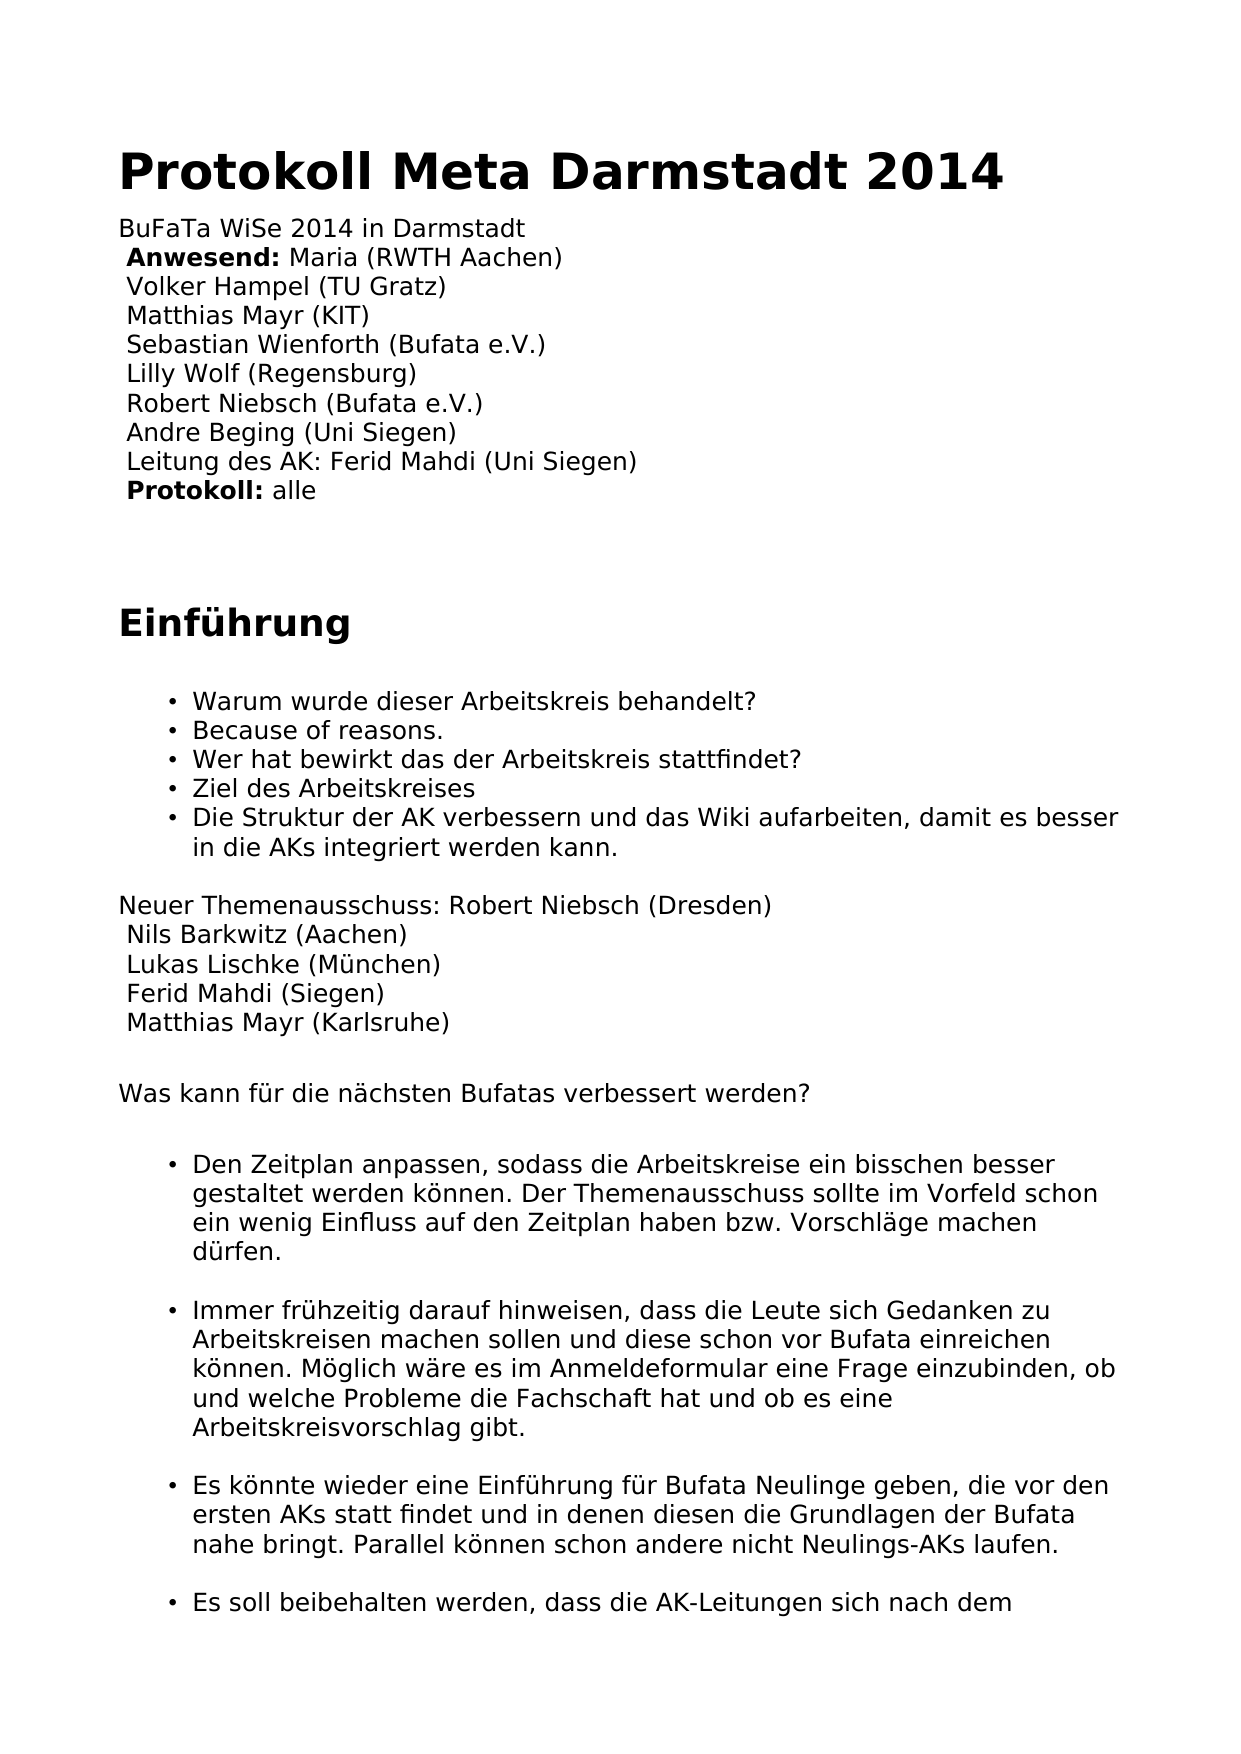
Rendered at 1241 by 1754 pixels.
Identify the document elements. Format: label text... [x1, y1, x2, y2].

subtitle Einführung [118, 601, 1122, 645]
subtitle Protokoll Meta Darmstadt 2014 [118, 143, 1122, 201]
list Es soll beibehalten werden, dass die AK-Leitungen sich nach dem [177, 1588, 1122, 1618]
text Was kann für die nächsten Bufatas verbessert werden? [118, 1079, 1122, 1108]
list Es könnte wieder eine Einführung für Bufata Neulinge geben, die vor den ersten AKs statt findet und in denen diesen die Grundlagen der Bufata nahe bringt. Parallel können schon andere nicht Neulings-AKs laufen. [177, 1472, 1122, 1559]
list Warum wurde dieser Arbeitskreis behandelt? [177, 687, 1122, 716]
list Ziel des Arbeitskreises [177, 774, 1122, 804]
list Den Zeitplan anpassen, sodass die Arbeitskreise ein bisschen besser gestaltet werden können. Der Themenausschuss sollte im Vorfeld schon ein wenig Einfluss auf den Zeitplan haben bzw. Vorschläge machen dürfen. [177, 1150, 1122, 1267]
text BuFaTa WiSe 2014 in Darmstadt Anwesend: Maria (RWTH Aachen) Volker Hampel (TU Gratz) Matthias Mayr (KIT) Sebastian Wienforth (Bufata e.V.) Lilly Wolf (Regensburg) Robert Niebsch (Bufata e.V.) Andre Beging (Uni Siegen) Leitung des AK: Ferid Mahdi (Uni Siegen) Protokoll: alle [118, 214, 1122, 564]
list Die Struktur der AK verbessern und das Wiki aufarbeiten, damit es besser in die AKs integriert werden kann. [177, 804, 1122, 862]
list Immer frühzeitig darauf hinweisen, dass die Leute sich Gedanken zu Arbeitskreisen machen sollen und diese schon vor Bufata einreichen können. Möglich wäre es im Anmeldeformular eine Frage einzubinden, ob und welche Probleme die Fachschaft hat und ob es eine Arbeitskreisvorschlag gibt. [177, 1296, 1122, 1442]
list Because of reasons. [177, 716, 1122, 745]
list Wer hat bewirkt das der Arbeitskreis stattfindet? [177, 745, 1122, 774]
text Neuer Themenausschuss: Robert Niebsch (Dresden) Nils Barkwitz (Aachen) Lukas Lischke (München) Ferid Mahdi (Siegen) Matthias Mayr (Karlsruhe) [118, 891, 1122, 1066]
